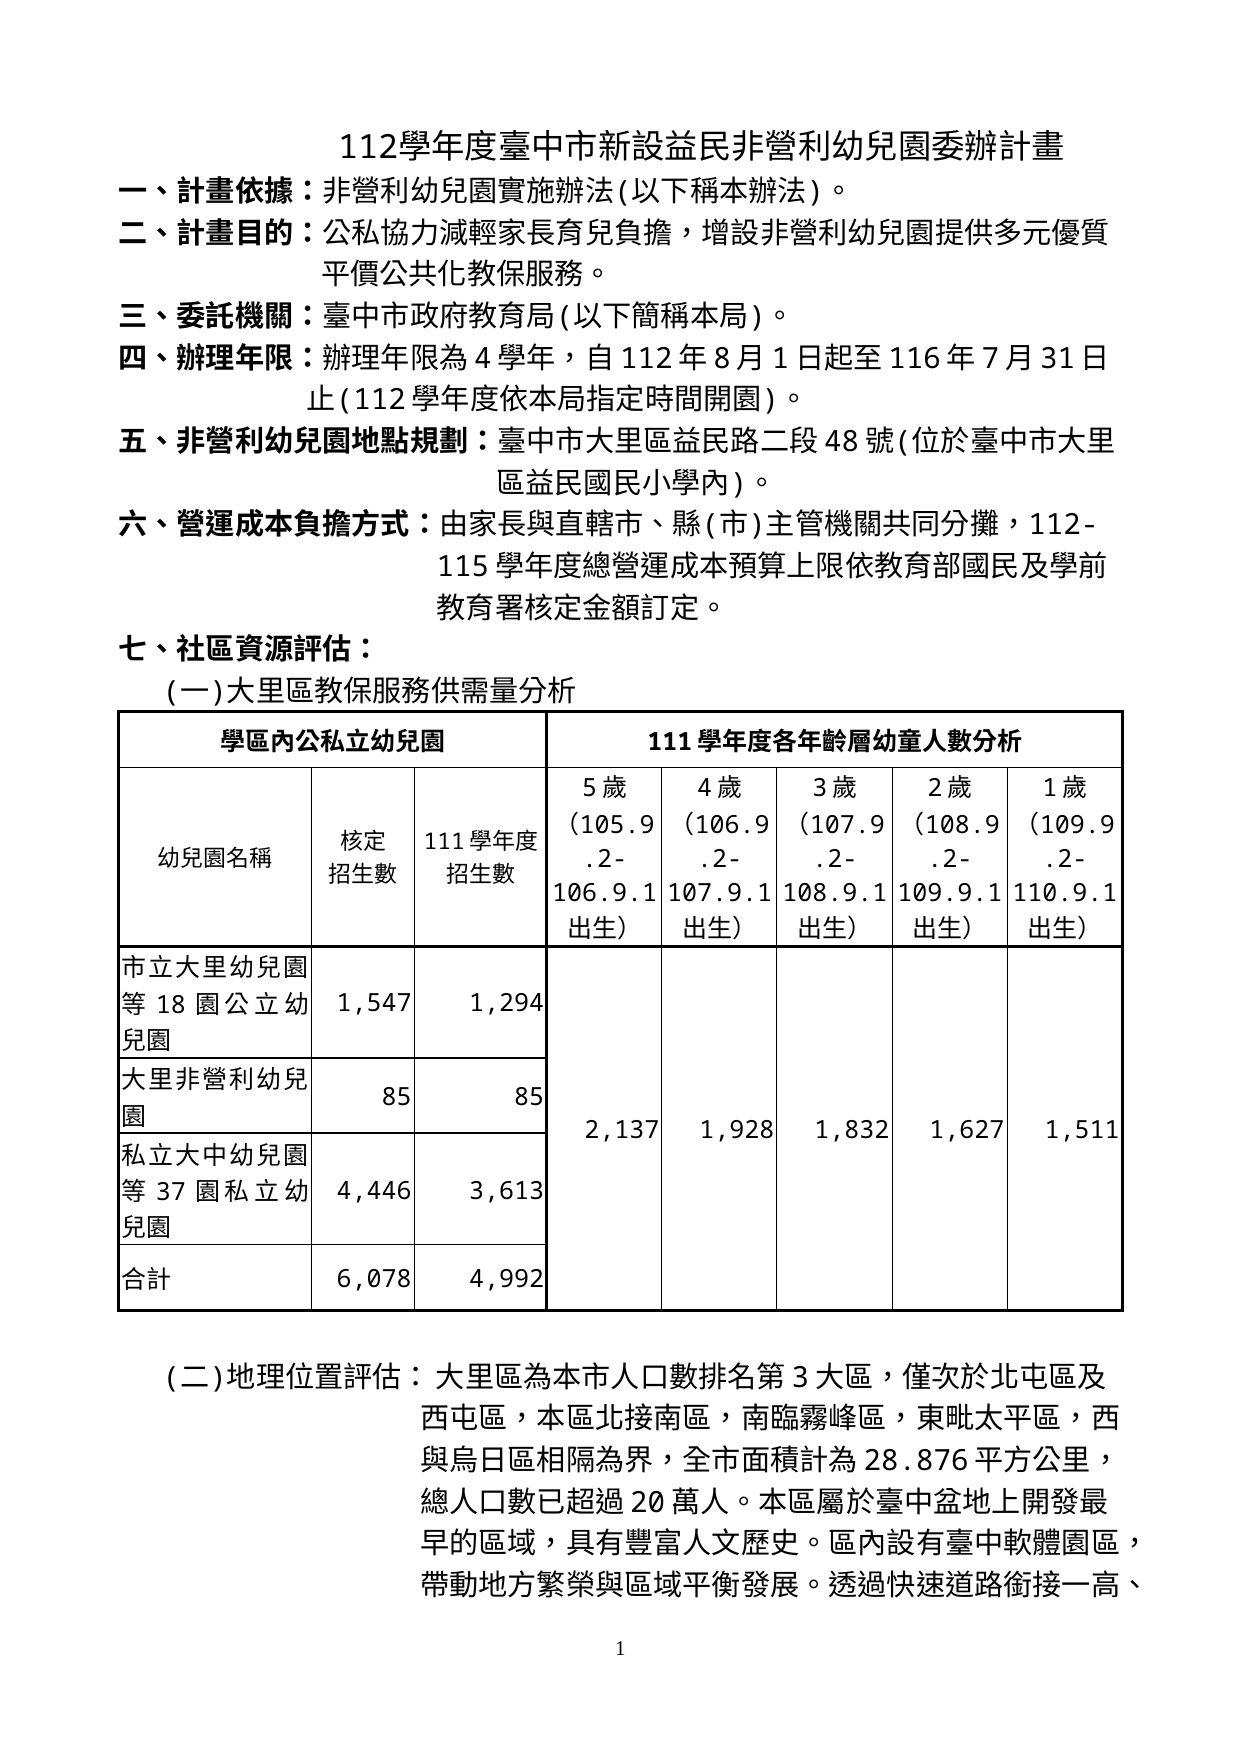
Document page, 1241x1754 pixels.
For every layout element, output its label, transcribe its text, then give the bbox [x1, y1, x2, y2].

text (二)地理位置評估： 大里區為本市人口數排名第3大區，僅次於北屯區及西屯區，本區北接南區，南臨霧峰區，東毗太平區，西與烏日區相隔為界，全市面積計為28.876平方公里，總人口數已超過20萬人。本區屬於臺中盆地上開發最早的區域，具有豐富人文歷史。區內設有臺中軟體園區，帶動地方繁榮與區域平衡發展。透過快速道路銜接一高、二高、烏日高鐵站，交通相當便捷。 [162, 1354, 1122, 1604]
text 一、計畫依據：非營利幼兒園實施辦法(以下稱本辦法)。 [118, 168, 1122, 210]
text 六、營運成本負擔方式：由家長與直轄市、縣(市)主管機關共同分攤，112-115學年度總營運成本預算上限依教育部國民及學前教育署核定金額訂定。 [118, 501, 1122, 626]
text (一)大里區教保服務供需量分析 [162, 668, 1122, 710]
table_header 111學年度各年齡層幼童人數分析 [548, 713, 1121, 767]
table_cell 大里非營利幼兒園 [120, 1059, 311, 1132]
text 五、非營利幼兒園地點規劃：臺中市大里區益民路二段48號(位於臺中市大里區益民國民小學內)。 [118, 418, 1122, 501]
table_cell 4,992 [415, 1245, 545, 1309]
table_cell 5歲 （105.9.2-106.9.1出生） [548, 768, 661, 945]
table_cell 111學年度 招生數 [415, 768, 545, 945]
table_cell 2歲 （108.9.2-109.9.1出生） [893, 768, 1007, 945]
text 三、委託機關：臺中市政府教育局(以下簡稱本局)。 [118, 293, 1122, 335]
table_cell 1,547 [312, 948, 414, 1057]
subtitle 112學年度臺中市新設益民非營利幼兒園委辦計畫 [280, 118, 1122, 168]
table_cell 3,613 [415, 1134, 545, 1244]
table_cell 2,137 [548, 948, 661, 1309]
table_cell 幼兒園名稱 [120, 768, 311, 945]
table_header 學區內公私立幼兒園 [120, 713, 545, 767]
table_cell 1,511 [1008, 948, 1121, 1309]
text 二、計畫目的：公私協力減輕家長育兒負擔，增設非營利幼兒園提供多元優質平價公共化教保服務。 [118, 210, 1122, 293]
table_cell 85 [312, 1059, 414, 1132]
table_cell 1,832 [777, 948, 892, 1309]
text 七、社區資源評估： [118, 626, 1122, 668]
table_cell 6,078 [312, 1245, 414, 1309]
table_cell 4歲 （106.9.2-107.9.1出生） [662, 768, 776, 945]
table_cell 市立大里幼兒園等18園公立幼兒園 [120, 948, 311, 1057]
table_cell 合計 [120, 1245, 311, 1309]
table_cell 4,446 [312, 1134, 414, 1244]
table_cell 1,928 [662, 948, 776, 1309]
table_cell 3歲（107.9.2-108.9.1出生） [777, 768, 892, 945]
table_cell 1歲 （109.9.2-110.9.1出生） [1008, 768, 1121, 945]
text 四、辦理年限：辦理年限為4學年，自112年8月1日起至116年7月31日止(112學年度依本局指定時間開園)。 [118, 335, 1122, 418]
table_cell 1,627 [893, 948, 1007, 1309]
table_cell 85 [415, 1059, 545, 1132]
table_cell 私立大中幼兒園等37園私立幼兒園 [120, 1134, 311, 1244]
table_cell 1,294 [415, 948, 545, 1057]
table_cell 核定 招生數 [312, 768, 414, 945]
